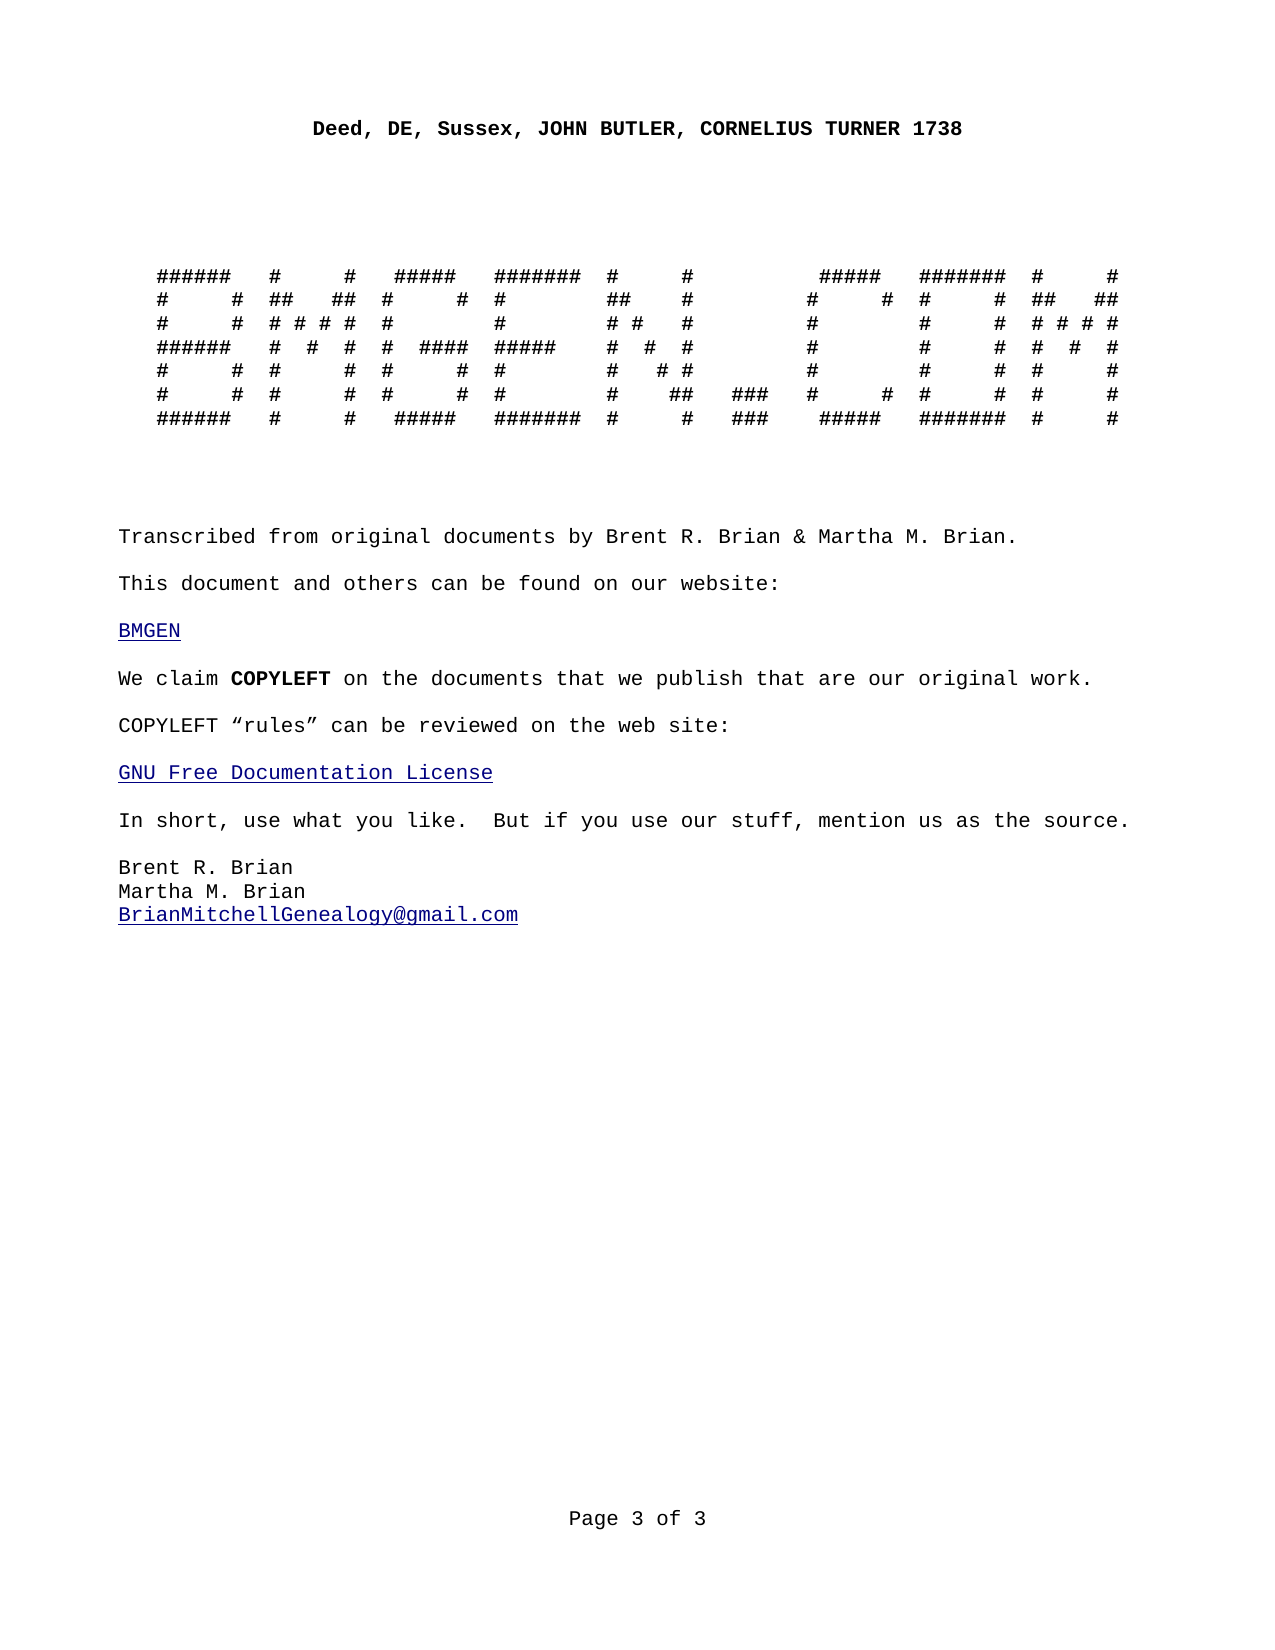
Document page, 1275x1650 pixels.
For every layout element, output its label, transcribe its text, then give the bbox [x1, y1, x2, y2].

text We claim COPYLEFT on the documents that we publish that are our original work. [118, 668, 1157, 691]
text Martha M. Brian [118, 881, 1157, 904]
text # # # # # # # # # # # # # # # [118, 360, 1157, 384]
text In short, use what you like. But if you use our stuff, mention us as the source. [118, 810, 1157, 833]
text GNU Free Documentation License [118, 762, 1157, 786]
text BrianMitchellGenealogy@gmail.com [118, 904, 1157, 928]
text ###### # # ##### ####### # # ##### ####### # # [118, 266, 1157, 289]
text COPYLEFT “rules” can be reviewed on the web site: [118, 715, 1157, 739]
text ###### # # ##### ####### # # ### ##### ####### # # [118, 408, 1157, 431]
text Transcribed from original documents by Brent R. Brian & Martha M. Brian. [118, 526, 1157, 549]
text This document and others can be found on our website: [118, 573, 1157, 597]
text ###### # # # # #### ##### # # # # # # # # # [118, 337, 1157, 360]
text BMGEN [118, 621, 1157, 644]
text # # ## ## # # # ## # # # # # ## ## [118, 289, 1157, 313]
text # # # # # # # # ## ### # # # # # # [118, 384, 1157, 408]
text Brent R. Brian [118, 857, 1157, 881]
text # # # # # # # # # # # # # # # # # # [118, 313, 1157, 337]
